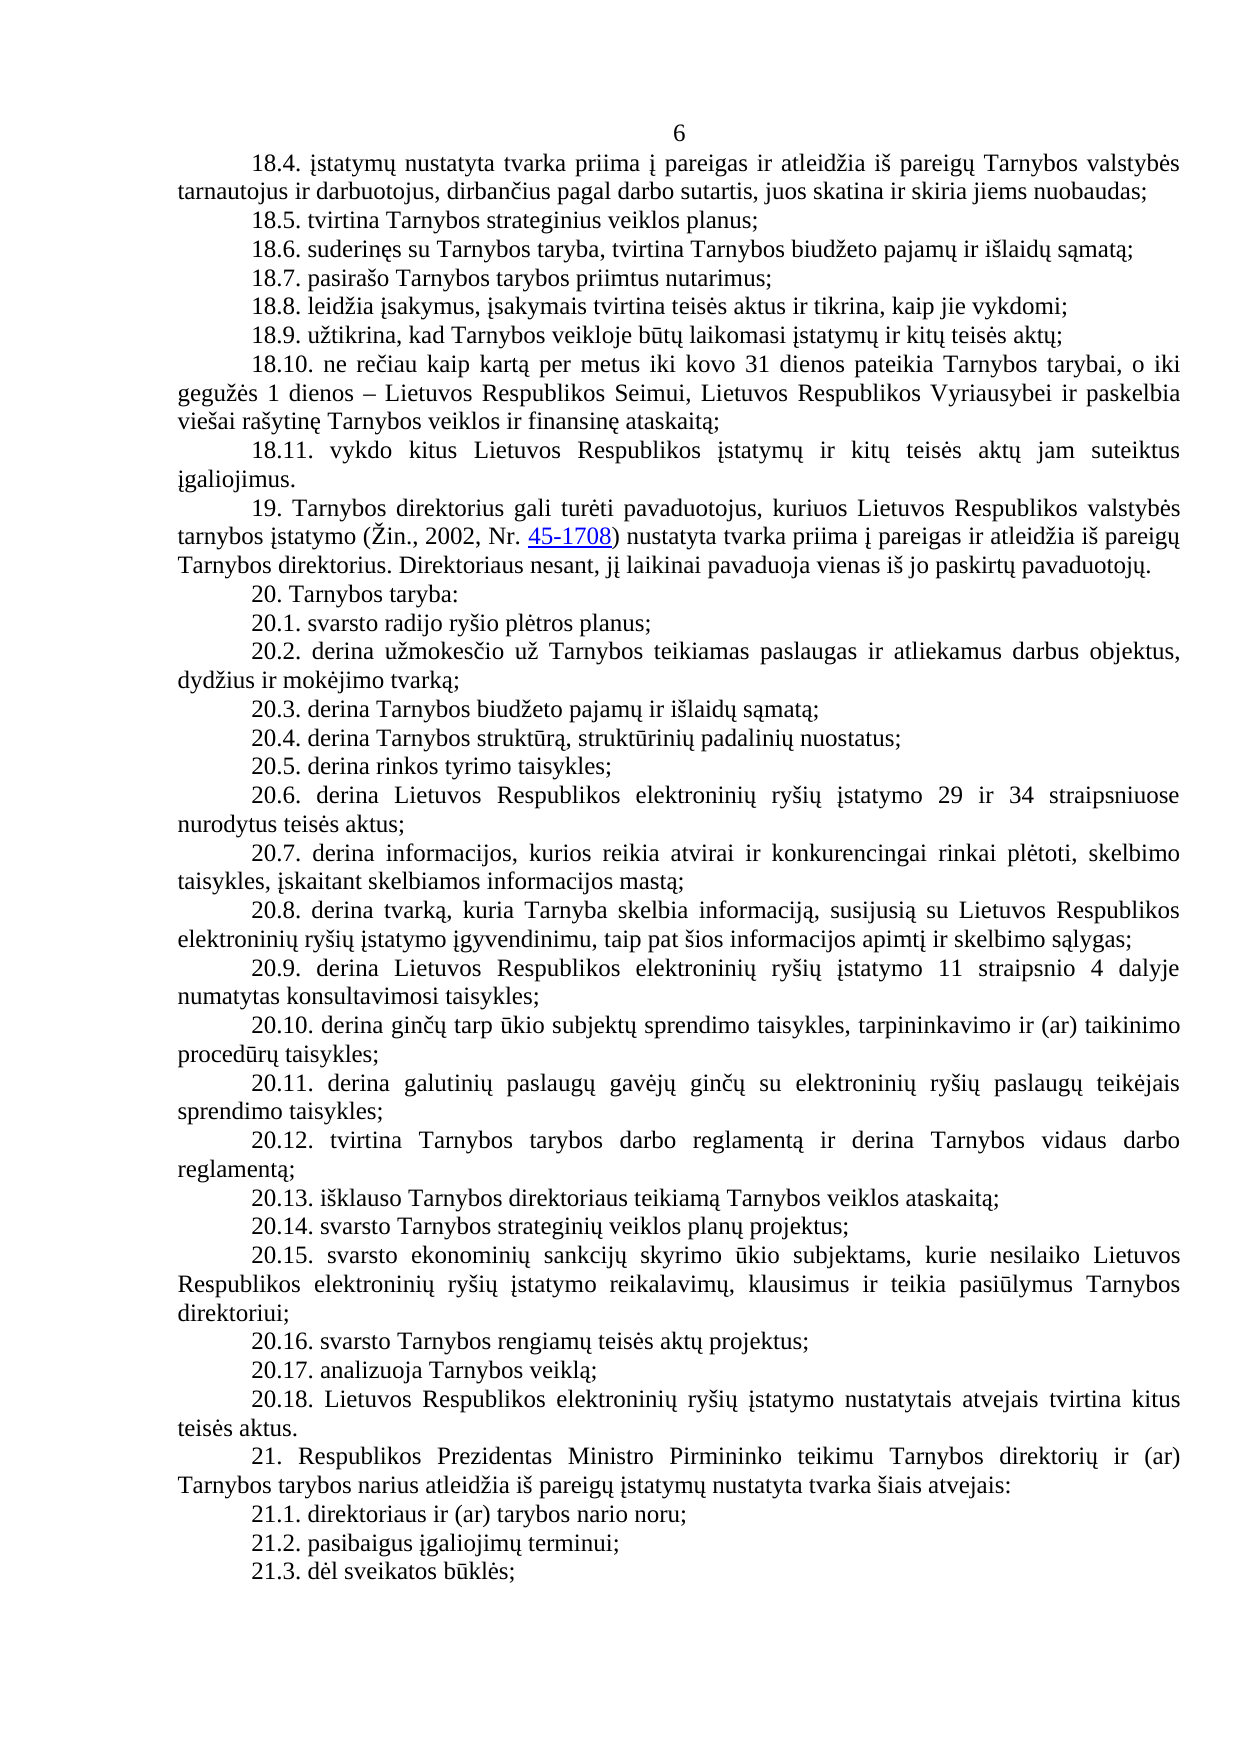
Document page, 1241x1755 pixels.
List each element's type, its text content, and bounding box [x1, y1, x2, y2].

text 20.13. išklauso Tarnybos direktoriaus teikiamą Tarnybos veiklos ataskaitą; [177, 1183, 1181, 1211]
text 21.3. dėl sveikatos būklės; [177, 1556, 1181, 1585]
text 18.5. tvirtina Tarnybos strateginius veiklos planus; [177, 205, 1181, 234]
text 18.6. suderinęs su Tarnybos taryba, tvirtina Tarnybos biudžeto pajamų ir išlaidų sąmatą; [177, 234, 1181, 263]
text 20.3. derina Tarnybos biudžeto pajamų ir išlaidų sąmatą; [177, 694, 1181, 723]
text 20.11. derina galutinių paslaugų gavėjų ginčų su elektroninių ryšių paslaugų teikėjais sprendimo taisykles; [177, 1068, 1181, 1125]
text 18.7. pasirašo Tarnybos tarybos priimtus nutarimus; [177, 263, 1181, 291]
text 20.8. derina tvarką, kuria Tarnyba skelbia informaciją, susijusią su Lietuvos Respublikos elektroninių ryšių įstatymo įgyvendinimu, taip pat šios informacijos apimtį ir skelbimo sąlygas; [177, 895, 1181, 953]
text 20.9. derina Lietuvos Respublikos elektroninių ryšių įstatymo 11 straipsnio 4 dalyje numatytas konsultavimosi taisykles; [177, 953, 1181, 1010]
text 20.16. svarsto Tarnybos rengiamų teisės aktų projektus; [177, 1326, 1181, 1355]
text 20.5. derina rinkos tyrimo taisykles; [177, 751, 1181, 780]
text 20.15. svarsto ekonominių sankcijų skyrimo ūkio subjektams, kurie nesilaiko Lietuvos Respublikos elektroninių ryšių įstatymo reikalavimų, klausimus ir teikia pasiūlymus Tarnybos direktoriui; [177, 1240, 1181, 1326]
text 20.14. svarsto Tarnybos strateginių veiklos planų projektus; [177, 1211, 1181, 1240]
text 19. Tarnybos direktorius gali turėti pavaduotojus, kuriuos Lietuvos Respublikos valstybės tarnybos įstatymo (Žin., 2002, Nr. 45-1708) nustatyta tvarka priima į pareigas ir atleidžia iš pareigų Tarnybos direktorius. Direktoriaus nesant, jį laikinai pavaduoja vienas iš jo paskirtų pavaduotojų. [177, 493, 1181, 579]
text 20. Tarnybos taryba: [177, 579, 1181, 608]
text 21.2. pasibaigus įgaliojimų terminui; [177, 1528, 1181, 1556]
text 20.4. derina Tarnybos struktūrą, struktūrinių padalinių nuostatus; [177, 723, 1181, 751]
text 20.17. analizuoja Tarnybos veiklą; [177, 1355, 1181, 1384]
text 18.8. leidžia įsakymus, įsakymais tvirtina teisės aktus ir tikrina, kaip jie vykdomi; [177, 291, 1181, 320]
text 20.10. derina ginčų tarp ūkio subjektų sprendimo taisykles, tarpininkavimo ir (ar) taikinimo procedūrų taisykles; [177, 1010, 1181, 1068]
text 21.1. direktoriaus ir (ar) tarybos nario noru; [177, 1499, 1181, 1528]
text 20.2. derina užmokesčio už Tarnybos teikiamas paslaugas ir atliekamus darbus objektus, dydžius ir mokėjimo tvarką; [177, 636, 1181, 694]
text 20.18. Lietuvos Respublikos elektroninių ryšių įstatymo nustatytais atvejais tvirtina kitus teisės aktus. [177, 1384, 1181, 1441]
text 18.4. įstatymų nustatyta tvarka priima į pareigas ir atleidžia iš pareigų Tarnybos valstybės tarnautojus ir darbuotojus, dirbančius pagal darbo sutartis, juos skatina ir skiria jiems nuobaudas; [177, 148, 1181, 205]
text 21. Respublikos Prezidentas Ministro Pirmininko teikimu Tarnybos direktorių ir (ar) Tarnybos tarybos narius atleidžia iš pareigų įstatymų nustatyta tvarka šiais atvejais: [177, 1441, 1181, 1499]
text 18.10. ne rečiau kaip kartą per metus iki kovo 31 dienos pateikia Tarnybos tarybai, o iki gegužės 1 dienos – Lietuvos Respublikos Seimui, Lietuvos Respublikos Vyriausybei ir paskelbia viešai rašytinę Tarnybos veiklos ir finansinę ataskaitą; [177, 349, 1181, 435]
text 20.1. svarsto radijo ryšio plėtros planus; [177, 608, 1181, 636]
text 18.11. vykdo kitus Lietuvos Respublikos įstatymų ir kitų teisės aktų jam suteiktus įgaliojimus. [177, 435, 1181, 493]
text 18.9. užtikrina, kad Tarnybos veikloje būtų laikomasi įstatymų ir kitų teisės aktų; [177, 320, 1181, 349]
text 20.6. derina Lietuvos Respublikos elektroninių ryšių įstatymo 29 ir 34 straipsniuose nurodytus teisės aktus; [177, 780, 1181, 838]
text 20.7. derina informacijos, kurios reikia atvirai ir konkurencingai rinkai plėtoti, skelbimo taisykles, įskaitant skelbiamos informacijos mastą; [177, 838, 1181, 895]
text 20.12. tvirtina Tarnybos tarybos darbo reglamentą ir derina Tarnybos vidaus darbo reglamentą; [177, 1125, 1181, 1183]
